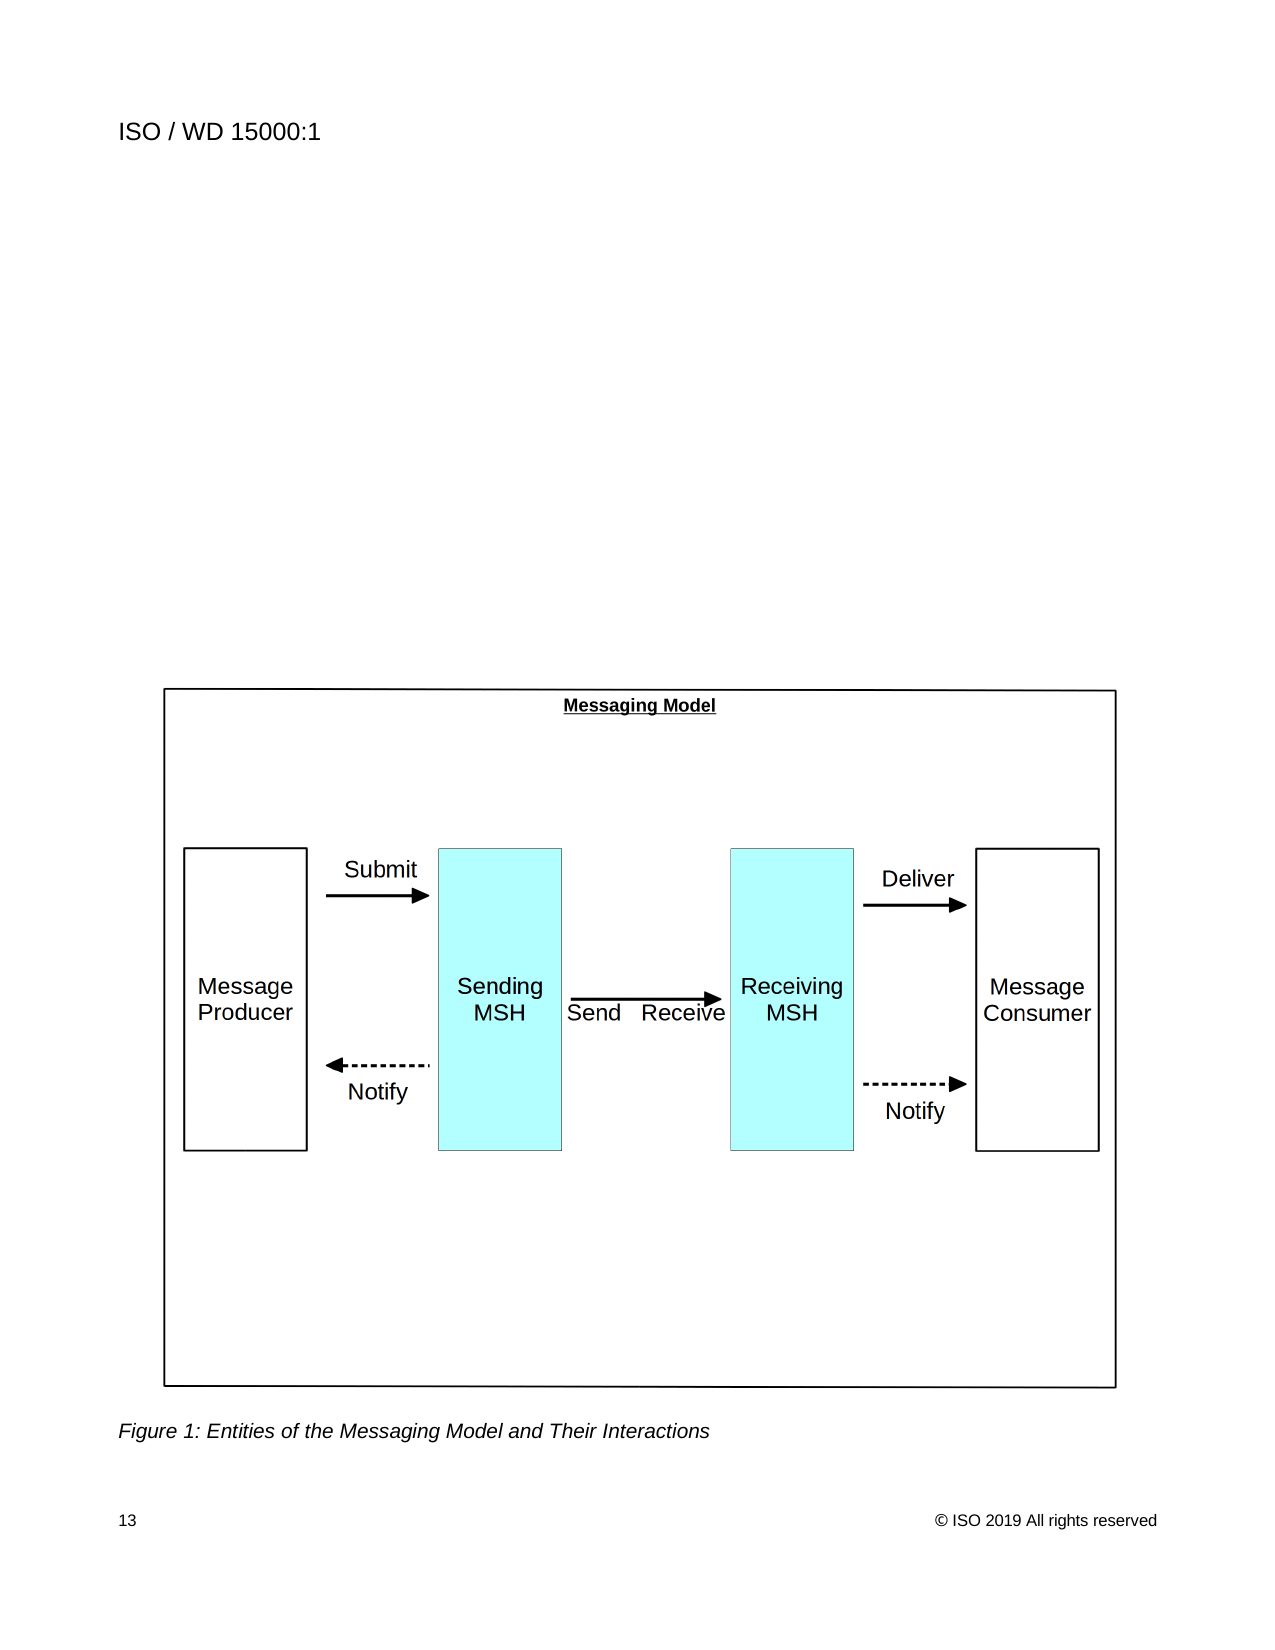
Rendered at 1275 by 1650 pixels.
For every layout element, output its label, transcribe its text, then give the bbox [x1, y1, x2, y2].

picture [118, 641, 1157, 1420]
subtitle Figure 1: Entities of the Messaging Model and Their Interactions [118, 1420, 1157, 1443]
